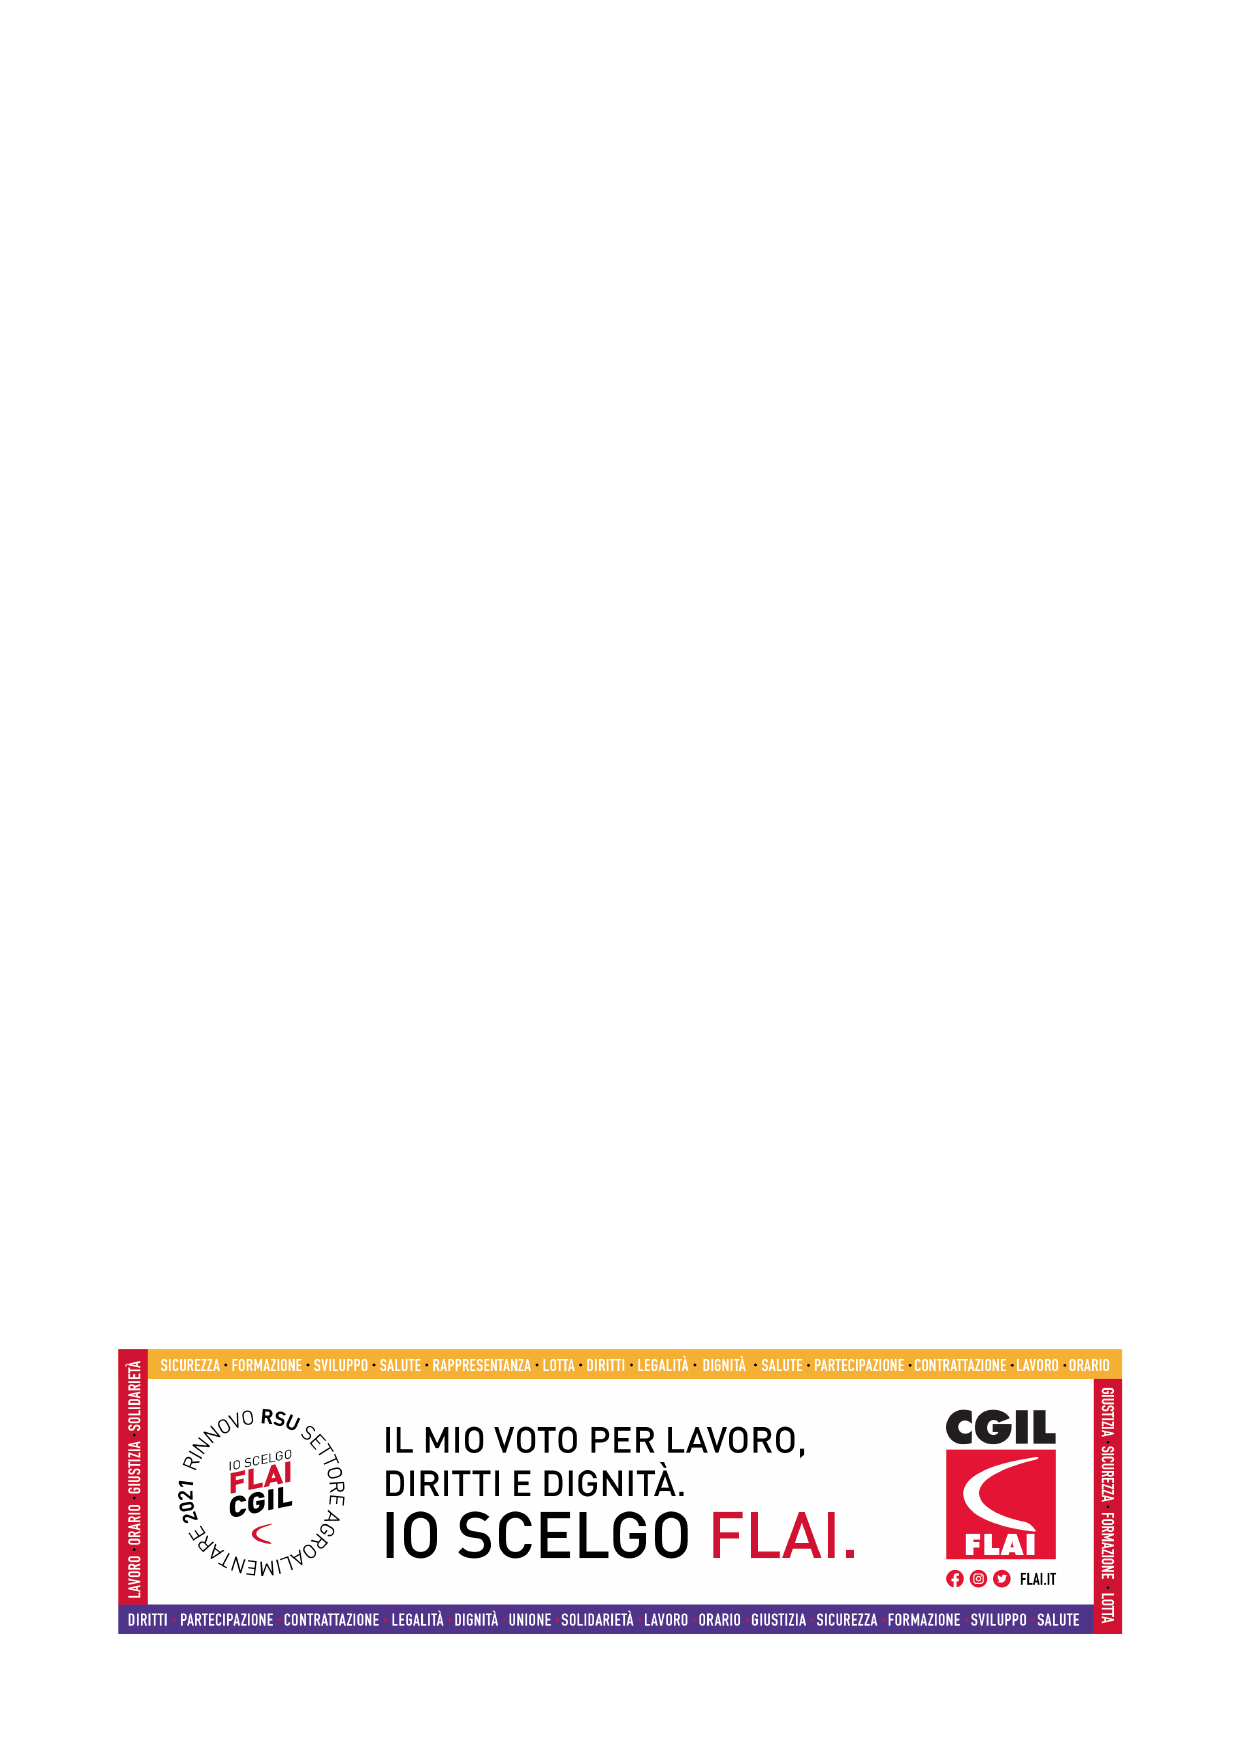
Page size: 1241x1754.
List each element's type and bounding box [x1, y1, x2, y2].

picture [118, 1349, 1123, 1634]
